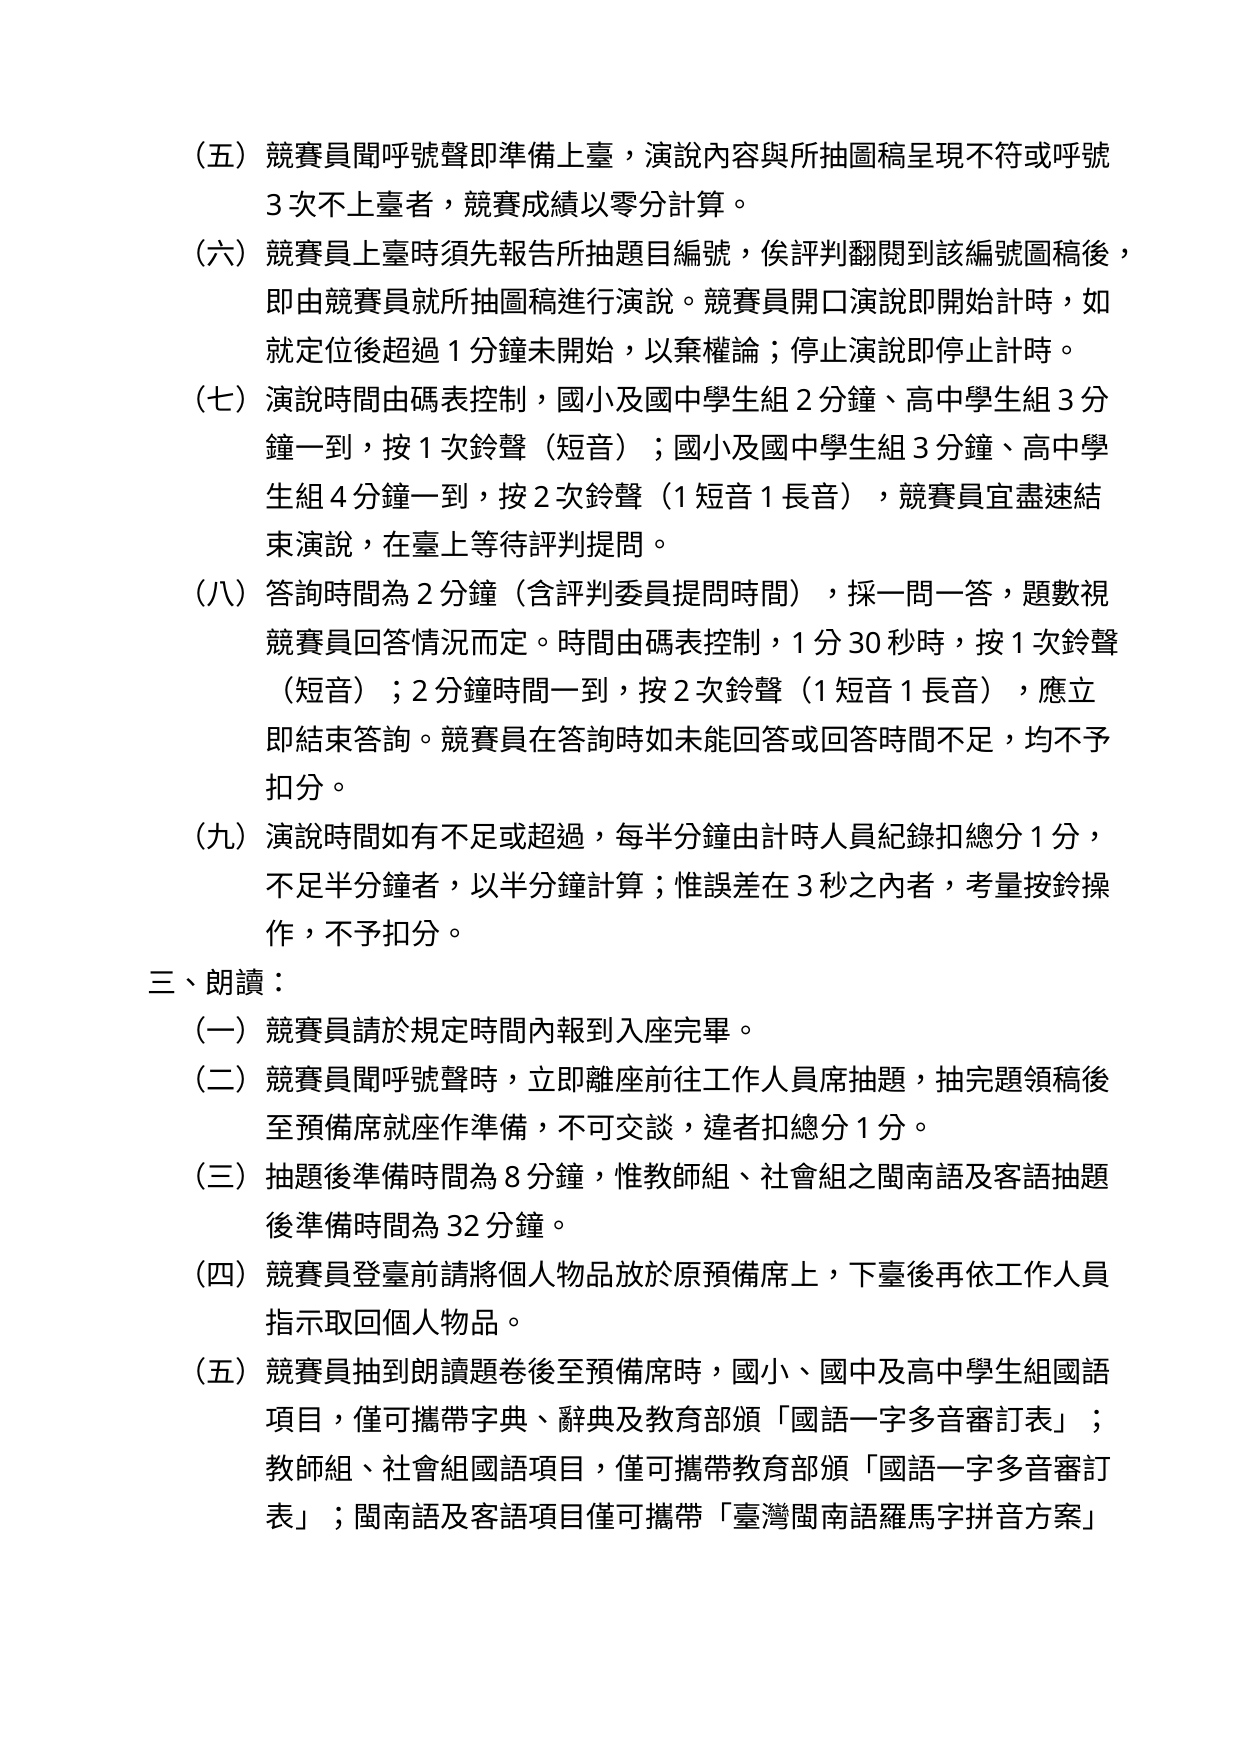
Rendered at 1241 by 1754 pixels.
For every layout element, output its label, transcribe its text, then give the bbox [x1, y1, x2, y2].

text （七）演說時間由碼表控制，國小及國中學生組2分鐘、高中學生組3分鐘一到，按1次鈴聲（短音）；國小及國中學生組3分鐘、高中學生組4分鐘一到，按2次鈴聲（1短音1長音），競賽員宜盡速結束演說，在臺上等待評判提問。 [177, 376, 1122, 564]
text （五）競賽員抽到朗讀題卷後至預備席時，國小、國中及高中學生組國語項目，僅可攜帶字典、辭典及教育部頒「國語一字多音審訂表」；教師組、社會組國語項目，僅可攜帶教育部頒「國語一字多音審訂表」；閩南語及客語項目僅可攜帶「臺灣閩南語羅馬字拼音方案」 [177, 1348, 1122, 1536]
text （五）競賽員聞呼號聲即準備上臺，演說內容與所抽圖稿呈現不符或呼號3次不上臺者，競賽成績以零分計算。 [177, 133, 1122, 224]
text （九）演說時間如有不足或超過，每半分鐘由計時人員紀錄扣總分1分，不足半分鐘者，以半分鐘計算；惟誤差在3秒之內者，考量按鈴操作，不予扣分。 [177, 813, 1122, 953]
text （六）競賽員上臺時須先報告所抽題目編號，俟評判翻閱到該編號圖稿後，即由競賽員就所抽圖稿進行演說。競賽員開口演說即開始計時，如就定位後超過1分鐘未開始，以棄權論；停止演說即停止計時。 [177, 230, 1122, 370]
text （一）競賽員請於規定時間內報到入座完畢。 [177, 1008, 1122, 1050]
text （四）競賽員登臺前請將個人物品放於原預備席上，下臺後再依工作人員指示取回個人物品。 [177, 1251, 1122, 1342]
text （八）答詢時間為2分鐘（含評判委員提問時間），採一問一答，題數視競賽員回答情況而定。時間由碼表控制，1分30秒時，按1次鈴聲（短音）；2分鐘時間一到，按2次鈴聲（1短音1長音），應立即結束答詢。競賽員在答詢時如未能回答或回答時間不足，均不予扣分。 [177, 571, 1122, 807]
text （二）競賽員聞呼號聲時，立即離座前往工作人員席抽題，抽完題領稿後至預備席就座作準備，不可交談，違者扣總分1分。 [177, 1056, 1122, 1147]
text 三、朗讀： [118, 959, 1122, 1002]
text （三）抽題後準備時間為8分鐘，惟教師組、社會組之閩南語及客語抽題後準備時間為32分鐘。 [177, 1154, 1122, 1245]
